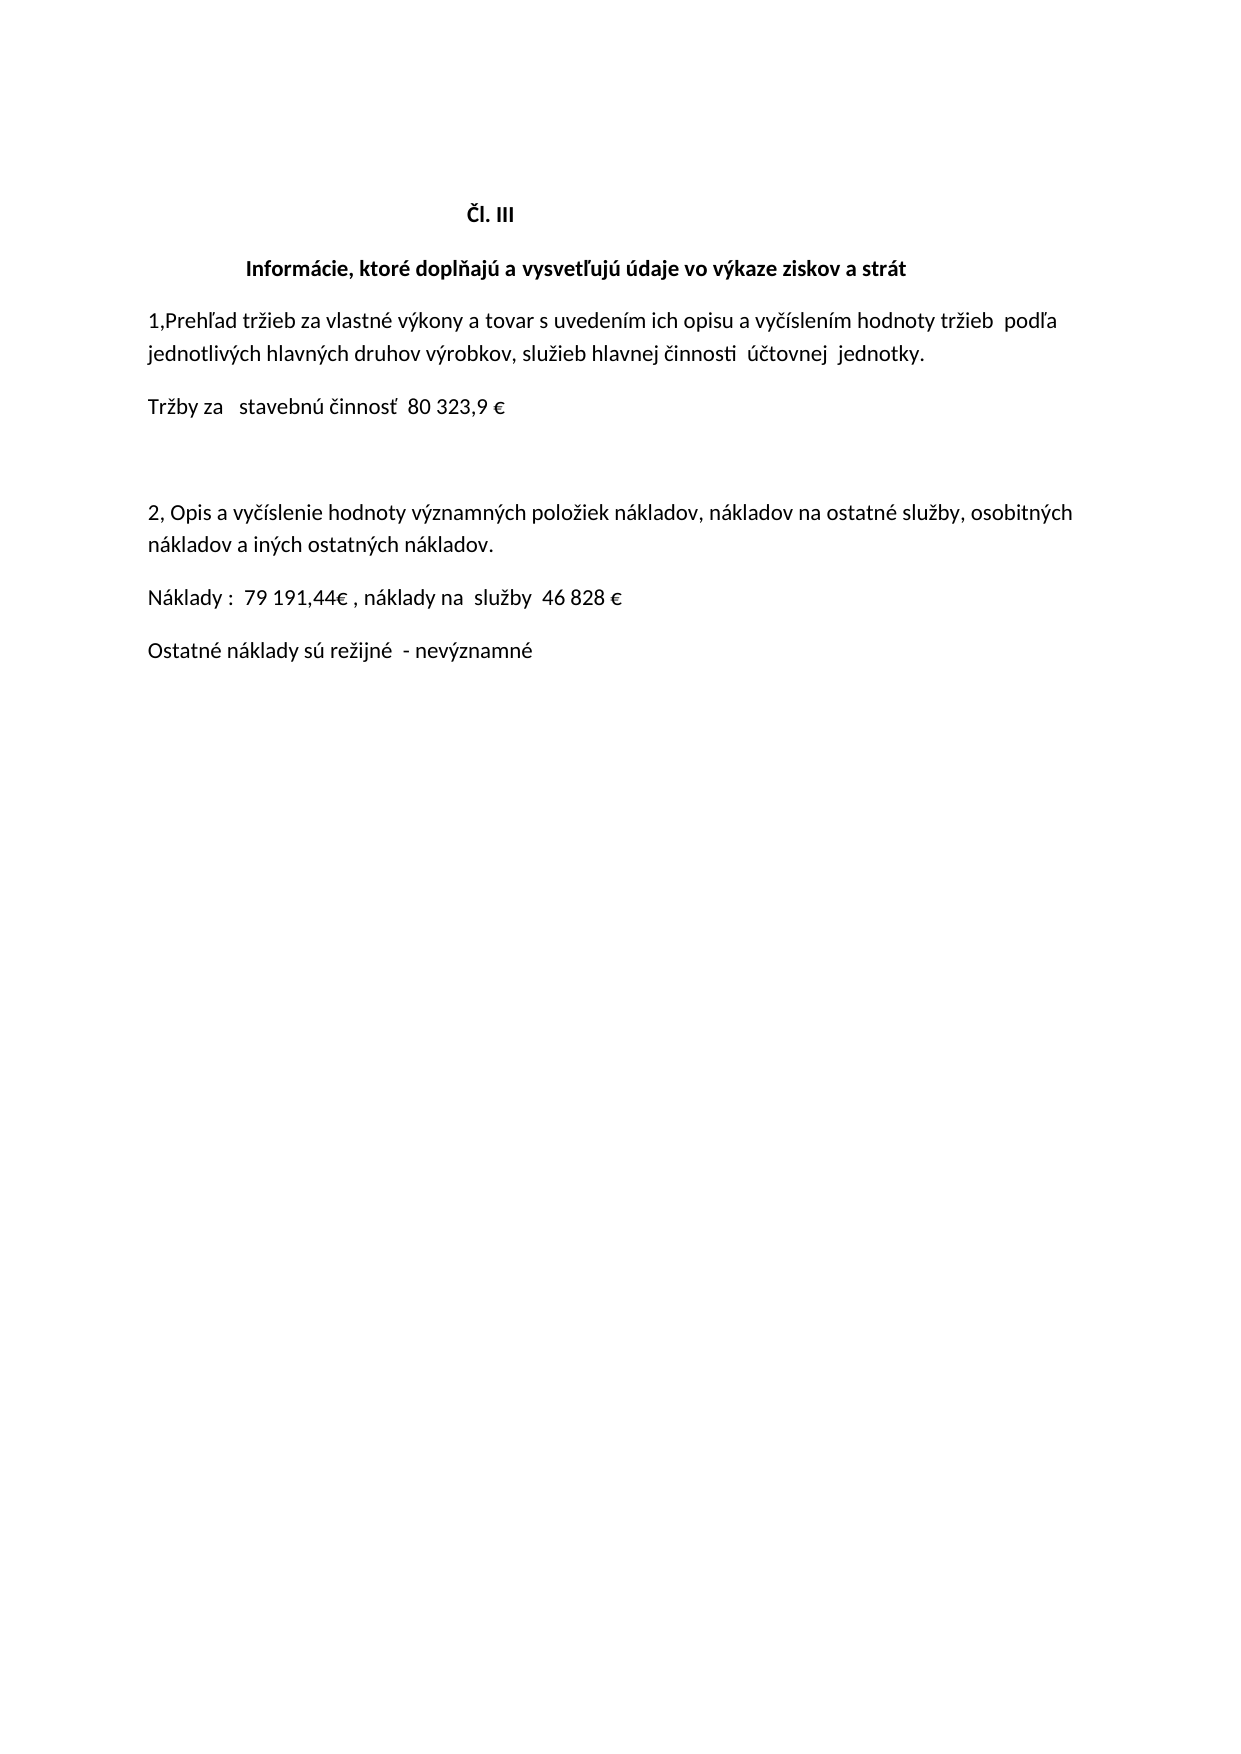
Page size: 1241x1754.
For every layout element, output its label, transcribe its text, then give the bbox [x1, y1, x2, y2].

text Tržby za stavebnú činnosť 80 323,9 € [148, 392, 1093, 420]
text Čl. III [148, 201, 1093, 229]
text Náklady : 79 191,44€ , náklady na služby 46 828 € [148, 583, 1093, 611]
text Ostatné náklady sú režijné - nevýznamné [148, 636, 1093, 664]
text 1,Prehľad tržieb za vlastné výkony a tovar s uvedením ich opisu a vyčíslením hodnoty tržieb podľa jednotlivých hlavných druhov výrobkov, služieb hlavnej činnosti účtovnej jednotky. [148, 307, 1093, 367]
text 2, Opis a vyčíslenie hodnoty významných položiek nákladov, nákladov na ostatné služby, osobitných nákladov a iných ostatných nákladov. [148, 498, 1093, 558]
text Informácie, ktoré doplňajú a vysvetľujú údaje vo výkaze ziskov a strát [148, 254, 1093, 282]
